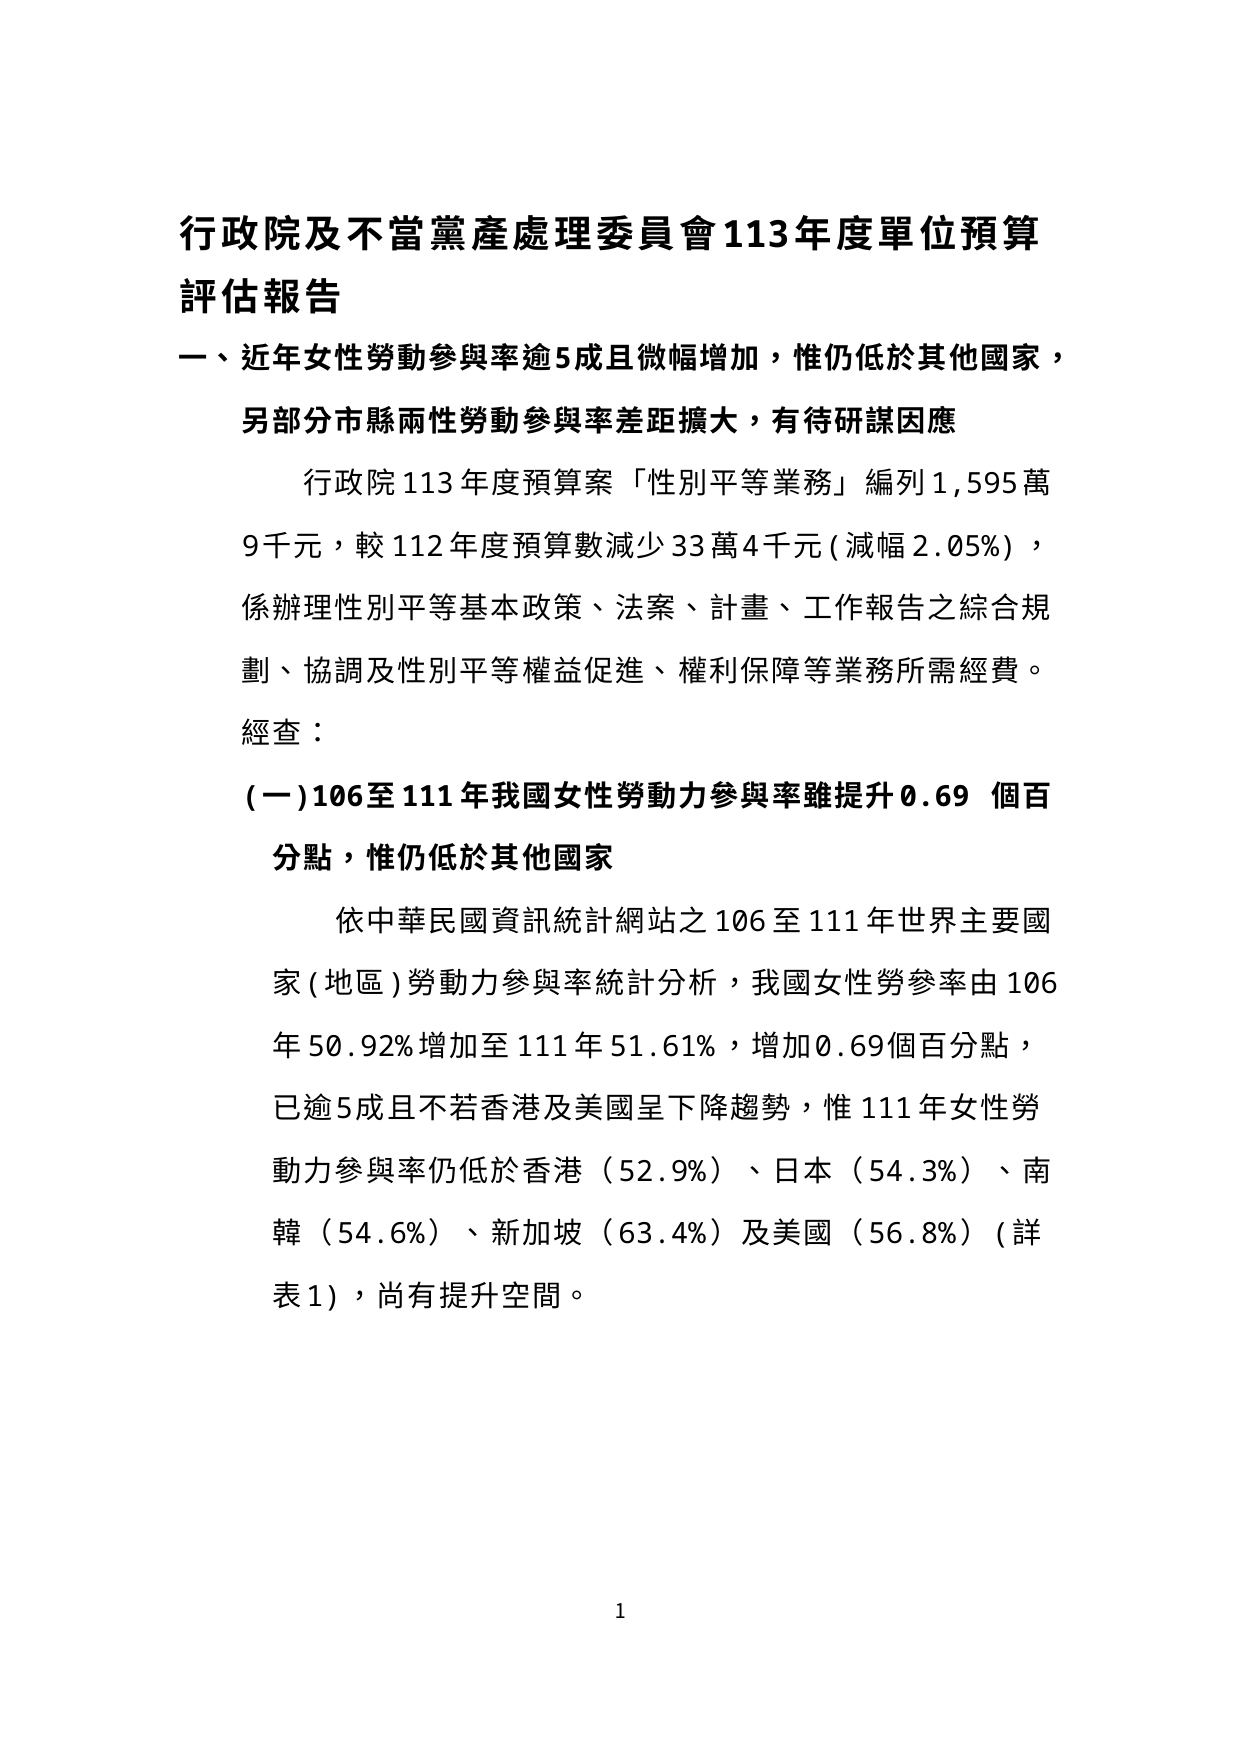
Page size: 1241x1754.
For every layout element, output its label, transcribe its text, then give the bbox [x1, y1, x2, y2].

text 行政院113年度預算案「性別平等業務」編列1,595萬9千元，較112年度預算數減少33萬4千元(減幅2.05%)，係辦理性別平等基本政策、法案、計畫、工作報告之綜合規劃、協調及性別平等權益促進、權利保障等業務所需經費。經查： [236, 439, 1063, 752]
text 行政院及不當黨產處理委員會113年度單位預算評估報告 [177, 189, 1063, 314]
text 一、近年女性勞動參與率逾5成且微幅增加，惟仍低於其他國家，另部分市縣兩性勞動參與率差距擴大，有待研謀因應 [177, 314, 1063, 439]
text (一)106至111年我國女性勞動力參與率雖提升0.69 個百分點，惟仍低於其他國家 [236, 752, 1063, 877]
text 依中華民國資訊統計網站之106至111年世界主要國家(地區)勞動力參與率統計分析，我國女性勞參率由106年50.92%增加至111年51.61%，增加0.69個百分點，已逾5成且不若香港及美國呈下降趨勢，惟111年女性勞動力參與率仍低於香港（52.9%）、日本（54.3%）、南韓（54.6%）、新加坡（63.4%）及美國（56.8%）(詳表1)，尚有提升空間。 [266, 877, 1063, 1314]
